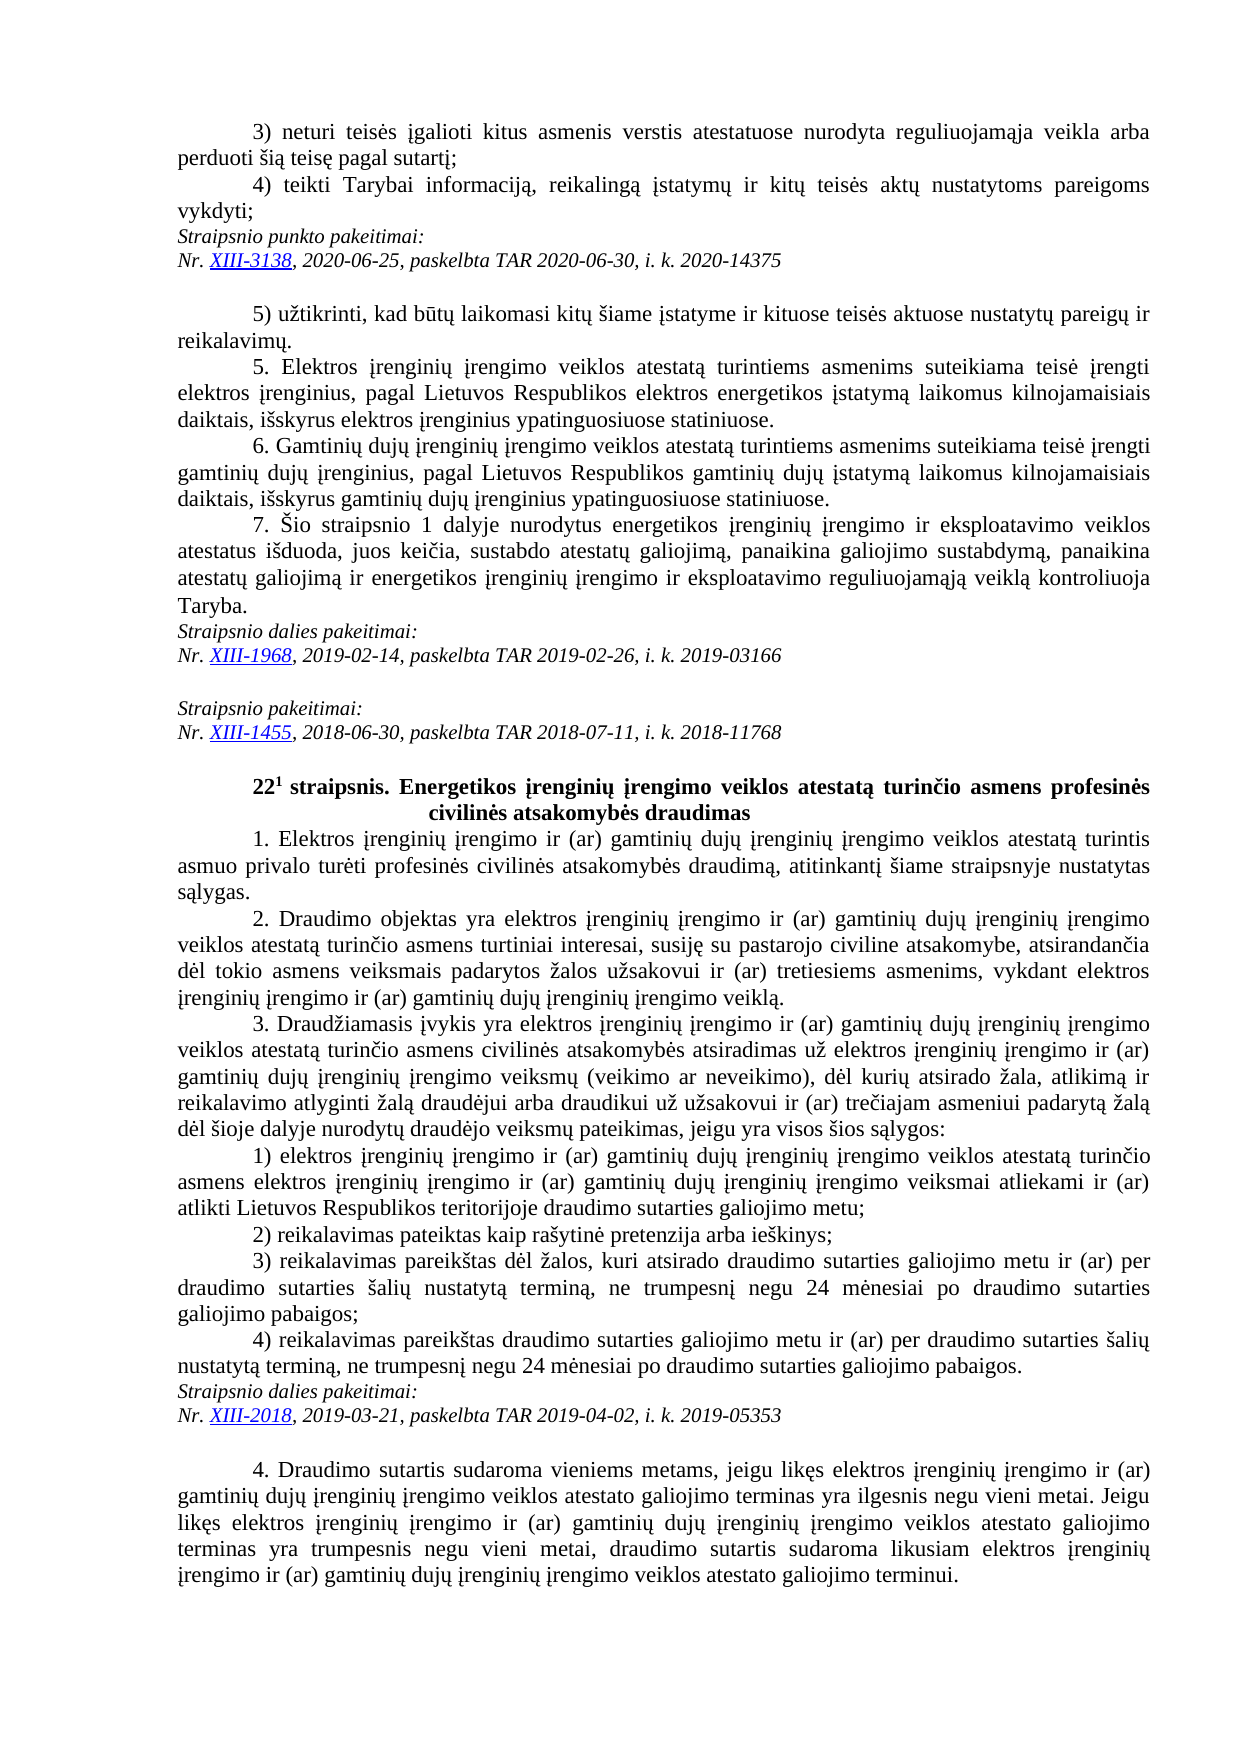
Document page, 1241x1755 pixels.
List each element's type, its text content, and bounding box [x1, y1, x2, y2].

text Nr. XIII-1968, 2019-02-14, paskelbta TAR 2019-02-26, i. k. 2019-03166 [177, 643, 1152, 667]
text 2. Draudimo objektas yra elektros įrenginių įrengimo ir (ar) gamtinių dujų įrenginių įrengimo veiklos atestatą turinčio asmens turtiniai interesai, susiję su pastarojo civiline atsakomybe, atsirandančia dėl tokio asmens veiksmais padarytos žalos užsakovui ir (ar) tretiesiems asmenims, vykdant elektros įrenginių įrengimo ir (ar) gamtinių dujų įrenginių įrengimo veiklą. [177, 904, 1152, 1010]
text Straipsnio punkto pakeitimai: [177, 223, 1152, 248]
text 5) užtikrinti, kad būtų laikomasi kitų šiame įstatyme ir kituose teisės aktuose nustatytų pareigų ir reikalavimų. [177, 300, 1152, 353]
text Straipsnio dalies pakeitimai: [177, 1379, 1152, 1403]
text Nr. XIII-2018, 2019-03-21, paskelbta TAR 2019-04-02, i. k. 2019-05353 [177, 1403, 1152, 1427]
text 221 straipsnis. Energetikos įrenginių įrengimo veiklos atestatą turinčio asmens profesinės civilinės atsakomybės draudimas [252, 773, 1152, 826]
text 2) reikalavimas pateiktas kaip rašytinė pretenzija arba ieškinys; [177, 1221, 1152, 1247]
text Nr. XIII-1455, 2018-06-30, paskelbta TAR 2018-07-11, i. k. 2018-11768 [177, 720, 1152, 744]
text 7. Šio straipsnio 1 dalyje nurodytus energetikos įrenginių įrengimo ir eksploatavimo veiklos atestatus išduoda, juos keičia, sustabdo atestatų galiojimą, panaikina galiojimo sustabdymą, panaikina atestatų galiojimą ir energetikos įrenginių įrengimo ir eksploatavimo reguliuojamąją veiklą kontroliuoja Taryba. [177, 511, 1152, 619]
text Nr. XIII-3138, 2020-06-25, paskelbta TAR 2020-06-30, i. k. 2020-14375 [177, 248, 1152, 272]
text Straipsnio dalies pakeitimai: [177, 619, 1152, 643]
text 3. Draudžiamasis įvykis yra elektros įrenginių įrengimo ir (ar) gamtinių dujų įrenginių įrengimo veiklos atestatą turinčio asmens civilinės atsakomybės atsiradimas už elektros įrenginių įrengimo ir (ar) gamtinių dujų įrenginių įrengimo veiksmų (veikimo ar neveikimo), dėl kurių atsirado žala, atlikimą ir reikalavimo atlyginti žalą draudėjui arba draudikui už užsakovui ir (ar) trečiajam asmeniui padarytą žalą dėl šioje dalyje nurodytų draudėjo veiksmų pateikimas, jeigu yra visos šios sąlygos: [177, 1010, 1152, 1142]
text 1. Elektros įrenginių įrengimo ir (ar) gamtinių dujų įrenginių įrengimo veiklos atestatą turintis asmuo privalo turėti profesinės civilinės atsakomybės draudimą, atitinkantį šiame straipsnyje nustatytas sąlygas. [177, 826, 1152, 904]
text 4) teikti Tarybai informaciją, reikalingą įstatymų ir kitų teisės aktų nustatytoms pareigoms vykdyti; [177, 171, 1152, 223]
text 1) elektros įrenginių įrengimo ir (ar) gamtinių dujų įrenginių įrengimo veiklos atestatą turinčio asmens elektros įrenginių įrengimo ir (ar) gamtinių dujų įrenginių įrengimo veiksmai atliekami ir (ar) atlikti Lietuvos Respublikos teritorijoje draudimo sutarties galiojimo metu; [177, 1142, 1152, 1221]
text 4. Draudimo sutartis sudaroma vieniems metams, jeigu likęs elektros įrenginių įrengimo ir (ar) gamtinių dujų įrenginių įrengimo veiklos atestato galiojimo terminas yra ilgesnis negu vieni metai. Jeigu likęs elektros įrenginių įrengimo ir (ar) gamtinių dujų įrenginių įrengimo veiklos atestato galiojimo terminas yra trumpesnis negu vieni metai, draudimo sutartis sudaroma likusiam elektros įrenginių įrengimo ir (ar) gamtinių dujų įrenginių įrengimo veiklos atestato galiojimo terminui. [177, 1456, 1152, 1588]
text Straipsnio pakeitimai: [177, 696, 1152, 720]
text 4) reikalavimas pareikštas draudimo sutarties galiojimo metu ir (ar) per draudimo sutarties šalių nustatytą terminą, ne trumpesnį negu 24 mėnesiai po draudimo sutarties galiojimo pabaigos. [177, 1326, 1152, 1379]
text 6. Gamtinių dujų įrenginių įrengimo veiklos atestatą turintiems asmenims suteikiama teisė įrengti gamtinių dujų įrenginius, pagal Lietuvos Respublikos gamtinių dujų įstatymą laikomus kilnojamaisiais daiktais, išskyrus gamtinių dujų įrenginius ypatinguosiuose statiniuose. [177, 432, 1152, 511]
text 5. Elektros įrenginių įrengimo veiklos atestatą turintiems asmenims suteikiama teisė įrengti elektros įrenginius, pagal Lietuvos Respublikos elektros energetikos įstatymą laikomus kilnojamaisiais daiktais, išskyrus elektros įrenginius ypatinguosiuose statiniuose. [177, 353, 1152, 432]
text 3) neturi teisės įgalioti kitus asmenis verstis atestatuose nurodyta reguliuojamąja veikla arba perduoti šią teisę pagal sutartį; [177, 118, 1152, 171]
text 3) reikalavimas pareikštas dėl žalos, kuri atsirado draudimo sutarties galiojimo metu ir (ar) per draudimo sutarties šalių nustatytą terminą, ne trumpesnį negu 24 mėnesiai po draudimo sutarties galiojimo pabaigos; [177, 1247, 1152, 1326]
